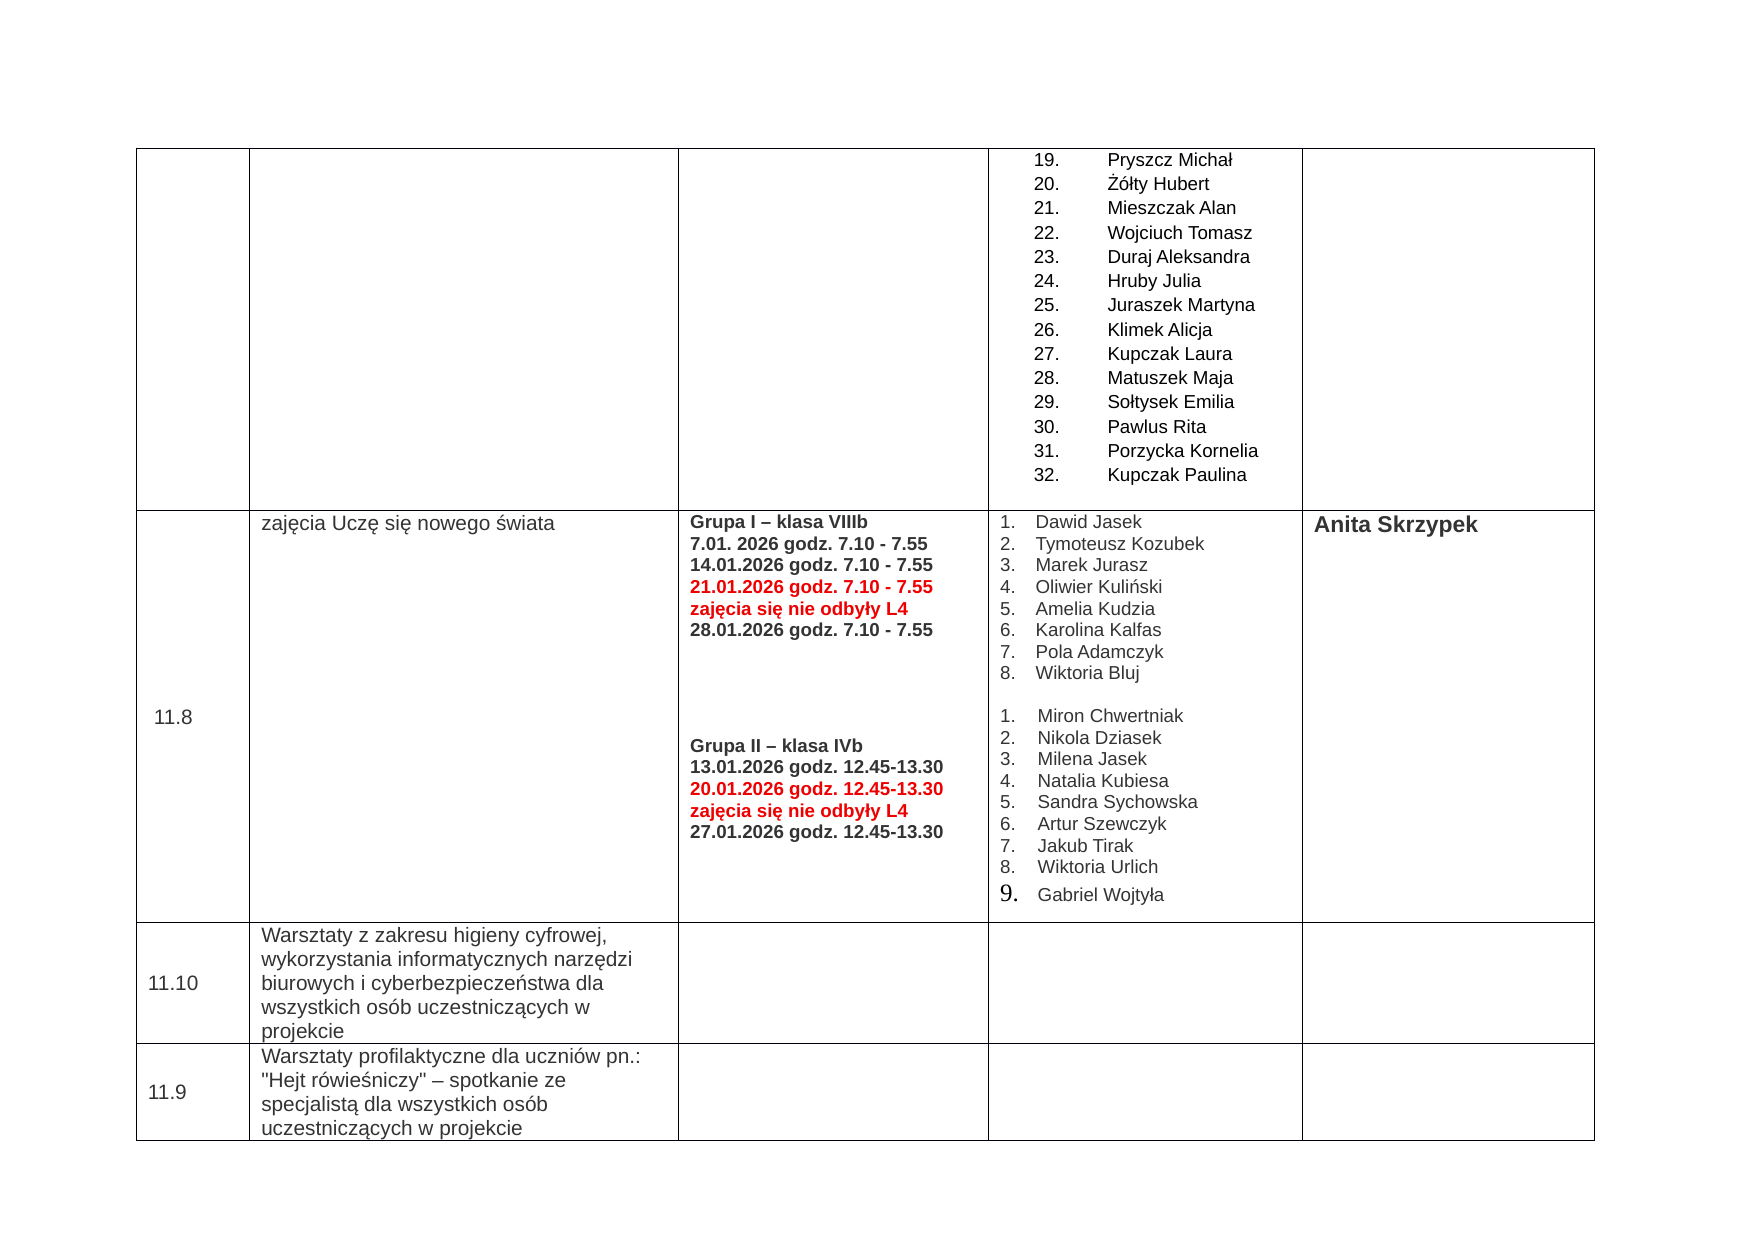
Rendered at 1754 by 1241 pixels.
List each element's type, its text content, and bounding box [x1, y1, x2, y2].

table_cell [989, 1044, 1302, 1139]
table_cell [679, 149, 988, 510]
table_cell 11.10 [137, 923, 249, 1043]
table_cell Warsztaty profilaktyczne dla uczniów pn.: "Hejt rówieśniczy" – spotkanie ze specjalistą dla wszystkich osób uczestniczących w projekcie [250, 1044, 678, 1139]
table_cell Dawid Jasek Tymoteusz Kozubek Marek Jurasz Oliwier Kuliński Amelia Kudzia Karolina Kalfas Pola Adamczyk Wiktoria Bluj Miron Chwertniak Nikola Dziasek Milena Jasek Natalia Kubiesa Sandra Sychowska Artur Szewczyk Jakub Tirak Wiktoria Urlich Gabriel Wojtyła [989, 511, 1302, 922]
table_cell Anita Skrzypek [1303, 511, 1594, 922]
table_cell [1303, 1044, 1594, 1139]
table_cell [679, 923, 988, 1043]
table_cell Czaja Małgorzata Kasza Zofia Koj Kalina Stańco Martyna Tyrlik Lena Żólcińska Zofia Mikołajek Julie Gumińska Marika Motyka Nikola Pawlus Zofia Pszczółka Martyna Tracz Blanka Usarzewicz Nikola Lubos Michał Matuszewski Karol Matuszewski Wojciech Mika Karol Proksa Oskar Pryszcz Michał Żółty Hubert Mieszczak Alan Wojciuch Tomasz Duraj Aleksandra Hruby Julia Juraszek Martyna Klimek Alicja Kupczak Laura Matuszek Maja Sołtysek Emilia Pawlus Rita Porzycka Kornelia Kupczak Paulina [989, 149, 1302, 510]
table_cell [679, 1044, 988, 1139]
table_cell [1303, 923, 1594, 1043]
table_cell 11.9 [137, 1044, 249, 1139]
table_cell zajęcia Uczę się nowego świata [250, 511, 678, 922]
table_cell [1303, 149, 1594, 510]
table_cell Grupa I – klasa VIIIb 7.01. 2026 godz. 7.10 - 7.55 14.01.2026 godz. 7.10 - 7.55 21.01.2026 godz. 7.10 - 7.55 zajęcia się nie odbyły L4 28.01.2026 godz. 7.10 - 7.55 Grupa II – klasa IVb 13.01.2026 godz. 12.45-13.30 20.01.2026 godz. 12.45-13.30 zajęcia się nie odbyły L4 27.01.2026 godz. 12.45-13.30 [679, 511, 988, 922]
table_cell [989, 923, 1302, 1043]
table_cell Warsztaty z zakresu higieny cyfrowej, wykorzystania informatycznych narzędzi biurowych i cyberbezpieczeństwa dla wszystkich osób uczestniczących w projekcie [250, 923, 678, 1043]
table_cell 11.8 [137, 511, 249, 922]
table_cell [250, 149, 678, 510]
table_cell [137, 149, 249, 510]
